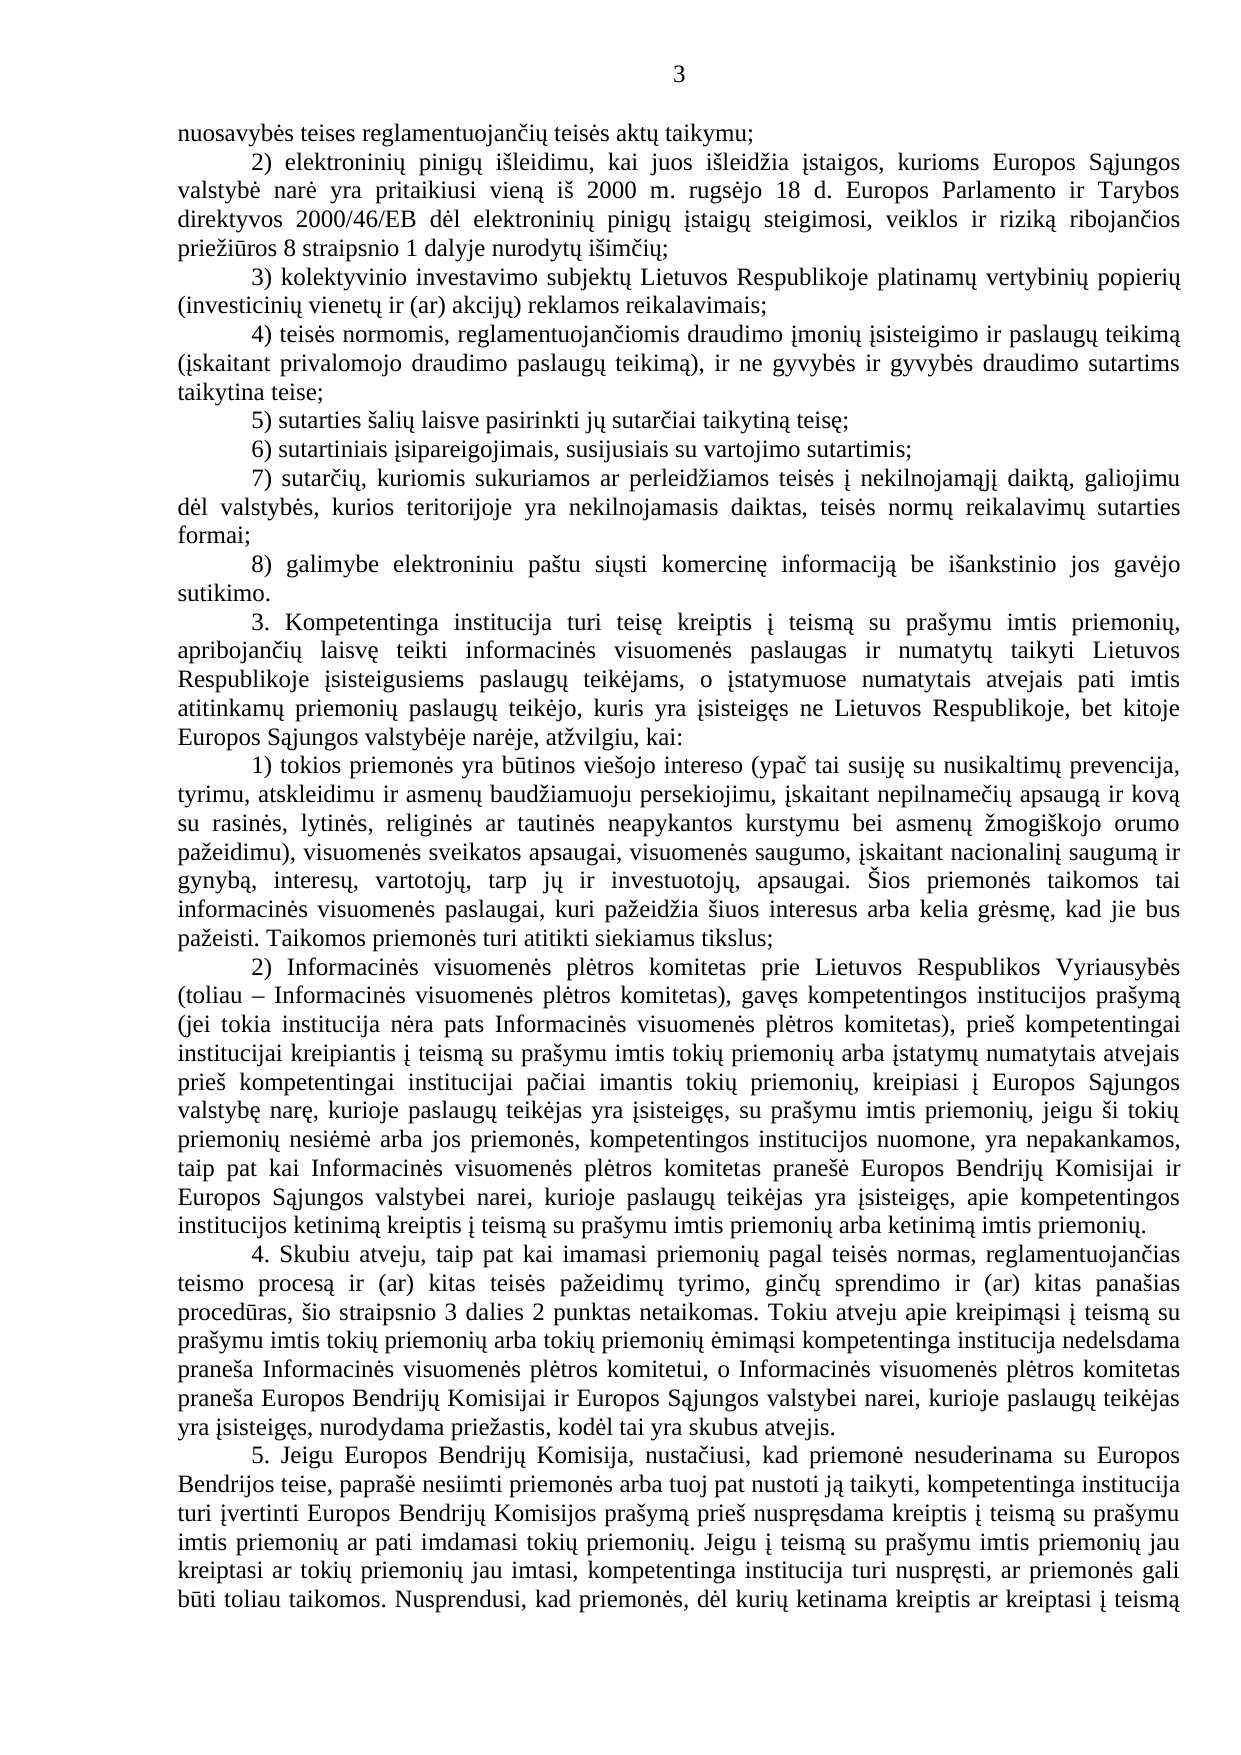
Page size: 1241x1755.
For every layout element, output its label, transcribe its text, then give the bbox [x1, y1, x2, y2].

text 3) kolektyvinio investavimo subjektų Lietuvos Respublikoje platinamų vertybinių popierių (investicinių vienetų ir (ar) akcijų) reklamos reikalavimais; [177, 262, 1181, 319]
text nuosavybės teises reglamentuojančių teisės aktų taikymu; [177, 118, 1181, 147]
text 5. Jeigu Europos Bendrijų Komisija, nustačiusi, kad priemonė nesuderinama su Europos Bendrijos teise, paprašė nesiimti priemonės arba tuoj pat nustoti ją taikyti, kompetentinga institucija turi įvertinti Europos Bendrijų Komisijos prašymą prieš nuspręsdama kreiptis į teismą su prašymu imtis priemonių ar pati imdamasi tokių priemonių. Jeigu į teismą su prašymu imtis priemonių jau kreiptasi ar tokių priemonių jau imtasi, kompetentinga institucija turi nuspręsti, ar priemonės gali būti toliau taikomos. Nusprendusi, kad priemonės, dėl kurių ketinama kreiptis ar kreiptasi į teismą [177, 1441, 1181, 1613]
text 2) elektroninių pinigų išleidimu, kai juos išleidžia įstaigos, kurioms Europos Sąjungos valstybė narė yra pritaikiusi vieną iš 2000 m. rugsėjo 18 d. Europos Parlamento ir Tarybos direktyvos 2000/46/EB dėl elektroninių pinigų įstaigų steigimosi, veiklos ir riziką ribojančios priežiūros 8 straipsnio 1 dalyje nurodytų išimčių; [177, 147, 1181, 262]
text 7) sutarčių, kuriomis sukuriamos ar perleidžiamos teisės į nekilnojamąjį daiktą, galiojimu dėl valstybės, kurios teritorijoje yra nekilnojamasis daiktas, teisės normų reikalavimų sutarties formai; [177, 463, 1181, 549]
text 3. Kompetentinga institucija turi teisę kreiptis į teismą su prašymu imtis priemonių, apribojančių laisvę teikti informacinės visuomenės paslaugas ir numatytų taikyti Lietuvos Respublikoje įsisteigusiems paslaugų teikėjams, o įstatymuose numatytais atvejais pati imtis atitinkamų priemonių paslaugų teikėjo, kuris yra įsisteigęs ne Lietuvos Respublikoje, bet kitoje Europos Sąjungos valstybėje narėje, atžvilgiu, kai: [177, 607, 1181, 751]
text 6) sutartiniais įsipareigojimais, susijusiais su vartojimo sutartimis; [177, 434, 1181, 463]
text 1) tokios priemonės yra būtinos viešojo intereso (ypač tai susiję su nusikaltimų prevencija, tyrimu, atskleidimu ir asmenų baudžiamuoju persekiojimu, įskaitant nepilnamečių apsaugą ir kovą su rasinės, lytinės, religinės ar tautinės neapykantos kurstymu bei asmenų žmogiškojo orumo pažeidimu), visuomenės sveikatos apsaugai, visuomenės saugumo, įskaitant nacionalinį saugumą ir gynybą, interesų, vartotojų, tarp jų ir investuotojų, apsaugai. Šios priemonės taikomos tai informacinės visuomenės paslaugai, kuri pažeidžia šiuos interesus arba kelia grėsmę, kad jie bus pažeisti. Taikomos priemonės turi atitikti siekiamus tikslus; [177, 751, 1181, 952]
text 2) Informacinės visuomenės plėtros komitetas prie Lietuvos Respublikos Vyriausybės (toliau – Informacinės visuomenės plėtros komitetas), gavęs kompetentingos institucijos prašymą (jei tokia institucija nėra pats Informacinės visuomenės plėtros komitetas), prieš kompetentingai institucijai kreipiantis į teismą su prašymu imtis tokių priemonių arba įstatymų numatytais atvejais prieš kompetentingai institucijai pačiai imantis tokių priemonių, kreipiasi į Europos Sąjungos valstybę narę, kurioje paslaugų teikėjas yra įsisteigęs, su prašymu imtis priemonių, jeigu ši tokių priemonių nesiėmė arba jos priemonės, kompetentingos institucijos nuomone, yra nepakankamos, taip pat kai Informacinės visuomenės plėtros komitetas pranešė Europos Bendrijų Komisijai ir Europos Sąjungos valstybei narei, kurioje paslaugų teikėjas yra įsisteigęs, apie kompetentingos institucijos ketinimą kreiptis į teismą su prašymu imtis priemonių arba ketinimą imtis priemonių. [177, 952, 1181, 1239]
text 8) galimybe elektroniniu paštu siųsti komercinę informaciją be išankstinio jos gavėjo sutikimo. [177, 549, 1181, 607]
text 4. Skubiu atveju, taip pat kai imamasi priemonių pagal teisės normas, reglamentuojančias teismo procesą ir (ar) kitas teisės pažeidimų tyrimo, ginčų sprendimo ir (ar) kitas panašias procedūras, šio straipsnio 3 dalies 2 punktas netaikomas. Tokiu atveju apie kreipimąsi į teismą su prašymu imtis tokių priemonių arba tokių priemonių ėmimąsi kompetentinga institucija nedelsdama praneša Informacinės visuomenės plėtros komitetui, o Informacinės visuomenės plėtros komitetas praneša Europos Bendrijų Komisijai ir Europos Sąjungos valstybei narei, kurioje paslaugų teikėjas yra įsisteigęs, nurodydama priežastis, kodėl tai yra skubus atvejis. [177, 1239, 1181, 1441]
text 4) teisės normomis, reglamentuojančiomis draudimo įmonių įsisteigimo ir paslaugų teikimą (įskaitant privalomojo draudimo paslaugų teikimą), ir ne gyvybės ir gyvybės draudimo sutartims taikytina teise; [177, 319, 1181, 406]
text 5) sutarties šalių laisve pasirinkti jų sutarčiai taikytiną teisę; [177, 406, 1181, 434]
